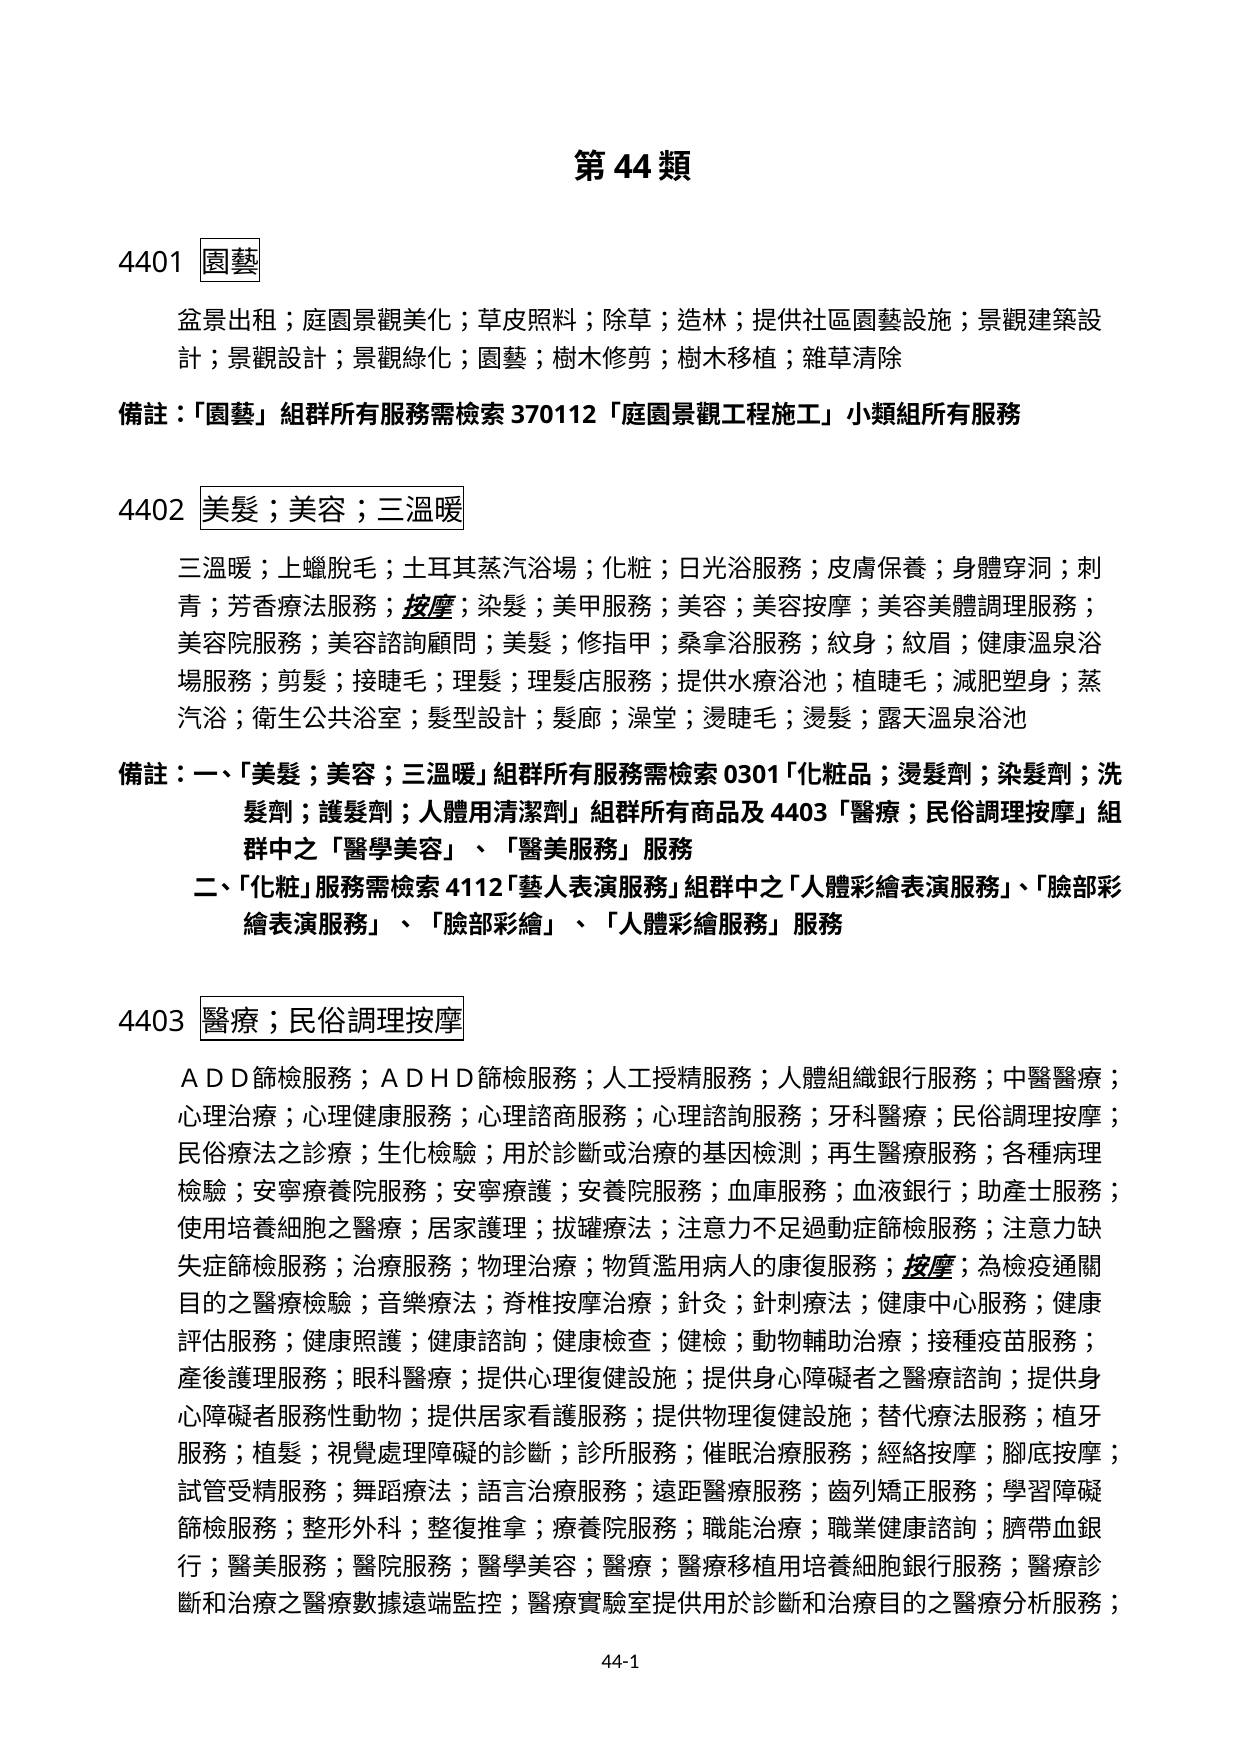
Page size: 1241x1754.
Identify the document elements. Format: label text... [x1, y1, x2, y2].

text 三溫暖；上蠟脫毛；土耳其蒸汽浴場；化粧；日光浴服務；皮膚保養；身體穿洞；刺青；芳香療法服務；按摩；染髮；美甲服務；美容；美容按摩；美容美體調理服務；美容院服務；美容諮詢顧問；美髮；修指甲；桑拿浴服務；紋身；紋眉；健康溫泉浴場服務；剪髮；接睫毛；理髮；理髮店服務；提供水療浴池；植睫毛；減肥塑身；蒸汽浴；衛生公共浴室；髮型設計；髮廊；澡堂；燙睫毛；燙髮；露天溫泉浴池 [177, 548, 1122, 735]
text 備註：一、「美髮；美容；三溫暖」組群所有服務需檢索0301「化粧品；燙髮劑；染髮劑；洗髮劑；護髮劑；人體用清潔劑」組群所有商品及4403「醫療；民俗調理按摩」組群中之「醫學美容」、「醫美服務」服務 [118, 754, 1122, 867]
text 園藝 [201, 239, 259, 281]
text 4402 [118, 487, 200, 529]
text 4403 [118, 998, 200, 1039]
text ＡＤＤ篩檢服務；ＡＤＨＤ篩檢服務；人工授精服務；人體組織銀行服務；中醫醫療；心理治療；心理健康服務；心理諮商服務；心理諮詢服務；牙科醫療；民俗調理按摩；民俗療法之診療；生化檢驗；用於診斷或治療的基因檢測；再生醫療服務；各種病理檢驗；安寧療養院服務；安寧療護；安養院服務；血庫服務；血液銀行；助產士服務；使用培養細胞之醫療；居家護理；拔罐療法；注意力不足過動症篩檢服務；注意力缺失症篩檢服務；治療服務；物理治療；物質濫用病人的康復服務；按摩；為檢疫通關目的之醫療檢驗；音樂療法；脊椎按摩治療；針灸；針刺療法；健康中心服務；健康評估服務；健康照護；健康諮詢；健康檢查；健檢；動物輔助治療；接種疫苗服務；產後護理服務；眼科醫療；提供心理復健設施；提供身心障礙者之醫療諮詢；提供身心障礙者服務性動物；提供居家看護服務；提供物理復健設施；替代療法服務；植牙服務；植髮；視覺處理障礙的診斷；診所服務；催眠治療服務；經絡按摩；腳底按摩；試管受精服務；舞蹈療法；語言治療服務；遠距醫療服務；齒列矯正服務；學習障礙篩檢服務；整形外科；整復推拿；療養院服務；職能治療；職業健康諮詢；臍帶血銀行；醫美服務；醫院服務；醫學美容；醫療；醫療移植用培養細胞銀行服務；醫療診斷和治療之醫療數據遠端監控；醫療實驗室提供用於診斷和治療目的之醫療分析服務；醫療篩檢；醫療諮詢；醫療檢驗；醫療護理；醫藥諮詢；醫護協助；藝術療法；藥劑調配 [177, 1058, 1122, 1621]
text 4401 [118, 239, 200, 281]
text [464, 998, 1122, 1039]
text [260, 239, 1122, 281]
text 醫療；民俗調理按摩 [201, 998, 463, 1039]
text 第44類 [143, 127, 1122, 202]
text 盆景出租；庭園景觀美化；草皮照料；除草；造林；提供社區園藝設施；景觀建築設計；景觀設計；景觀綠化；園藝；樹木修剪；樹木移植；雜草清除 [177, 300, 1122, 375]
text [464, 487, 1122, 529]
text 備註：「園藝」組群所有服務需檢索370112「庭園景觀工程施工」小類組所有服務 [118, 394, 1122, 431]
text 二、「化粧」服務需檢索4112「藝人表演服務」組群中之「人體彩繪表演服務」、「臉部彩繪表演服務」、「臉部彩繪」、「人體彩繪服務」服務 [193, 867, 1122, 942]
text 美髮；美容；三溫暖 [201, 487, 463, 529]
